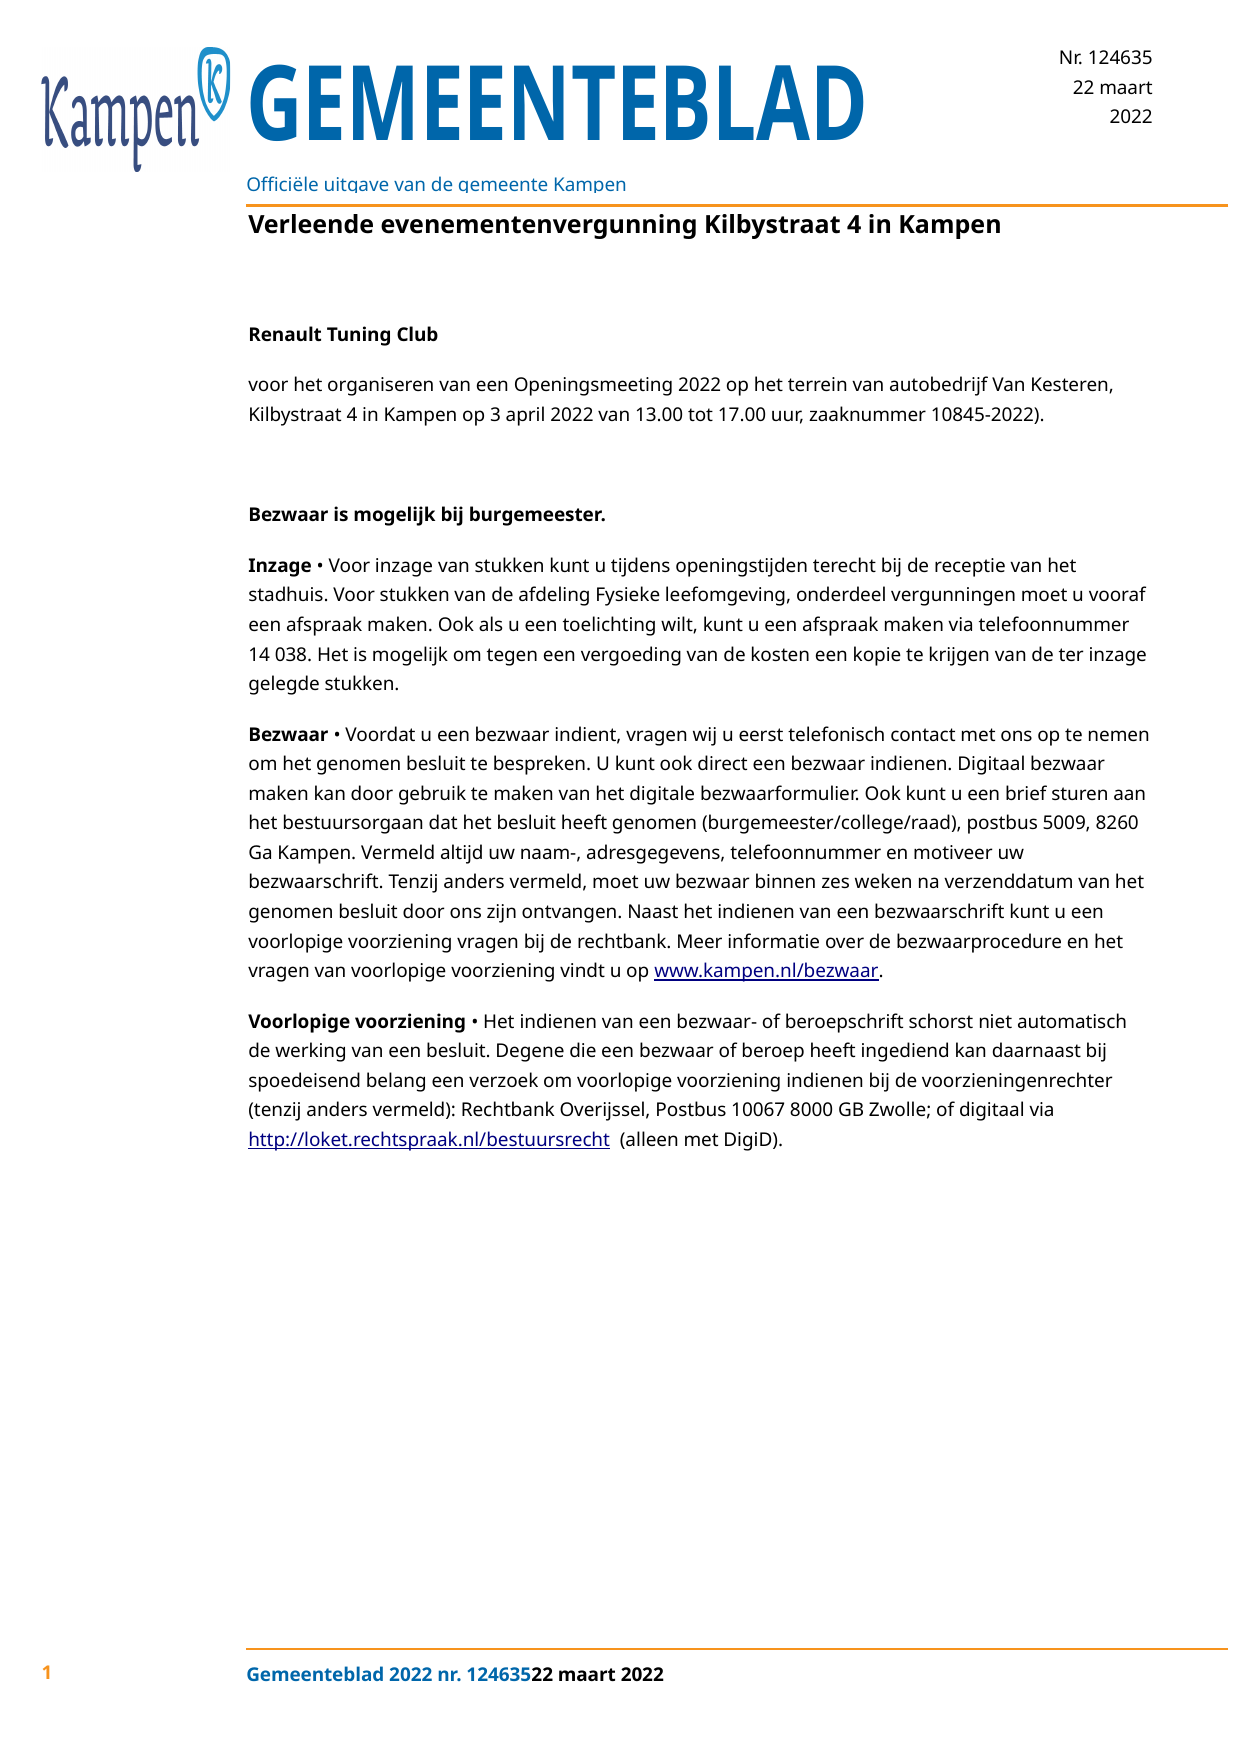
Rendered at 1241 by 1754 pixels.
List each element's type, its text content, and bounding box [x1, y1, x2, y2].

text Bezwaar • Voordat u een bezwaar indient, vragen wij u eerst telefonisch contact met ons op te nemen om het genomen besluit te bespreken. U kunt ook direct een bezwaar indienen. Digitaal bezwaar maken kan door gebruik te maken van het digitale bezwaarformulier. Ook kunt u een brief sturen aan het bestuursorgaan dat het besluit heeft genomen (burgemeester/college/raad), postbus 5009, 8260 Ga Kampen. Vermeld altijd uw naam-, adresgegevens, telefoonnummer en motiveer uw bezwaarschrift. Tenzij anders vermeld, moet uw bezwaar binnen zes weken na verzenddatum van het genomen besluit door ons zijn ontvangen. Naast het indienen van een bezwaarschrift kunt u een voorlopige voorziening vragen bij de rechtbank. Meer informatie over de bezwaarprocedure en het vragen van voorlopige voorziening vindt u op www.kampen.nl/bezwaar. [248, 721, 1152, 983]
text Inzage • Voor inzage van stukken kunt u tijdens openingstijden terecht bij de receptie van het stadhuis. Voor stukken van de afdeling Fysieke leefomgeving, onderdeel vergunningen moet u vooraf een afspraak maken. Ook als u een toelichting wilt, kunt u een afspraak maken via telefoonnummer 14 038. Het is mogelijk om tegen een vergoeding van de kosten een kopie te krijgen van de ter inzage gelegde stukken. [248, 552, 1152, 696]
text Verleende evenementenvergunning Kilbystraat 4 in Kampen [248, 207, 1152, 241]
text Voorlopige voorziening • Het indienen van een bezwaar- of beroepschrift schorst niet automatisch de werking van een besluit. Degene die een bezwaar of beroep heeft ingediend kan daarnaast bij spoedeisend belang een verzoek om voorlopige voorziening indienen bij de voorzieningenrechter (tenzij anders vermeld): Rechtbank Overijssel, Postbus 10067 8000 GB Zwolle; of digitaal via http://loket.rechtspraak.nl/bestuursrecht (alleen met DigiD). [248, 1008, 1152, 1152]
text Bezwaar is mogelijk bij burgemeester. [248, 502, 1152, 527]
text voor het organiseren van een Openingsmeeting 2022 op het terrein van autobedrijf Van Kesteren, Kilbystraat 4 in Kampen op 3 april 2022 van 13.00 tot 17.00 uur, zaaknummer 10845-2022). [248, 371, 1152, 426]
text Renault Tuning Club [248, 321, 1152, 346]
picture [41, 47, 231, 172]
